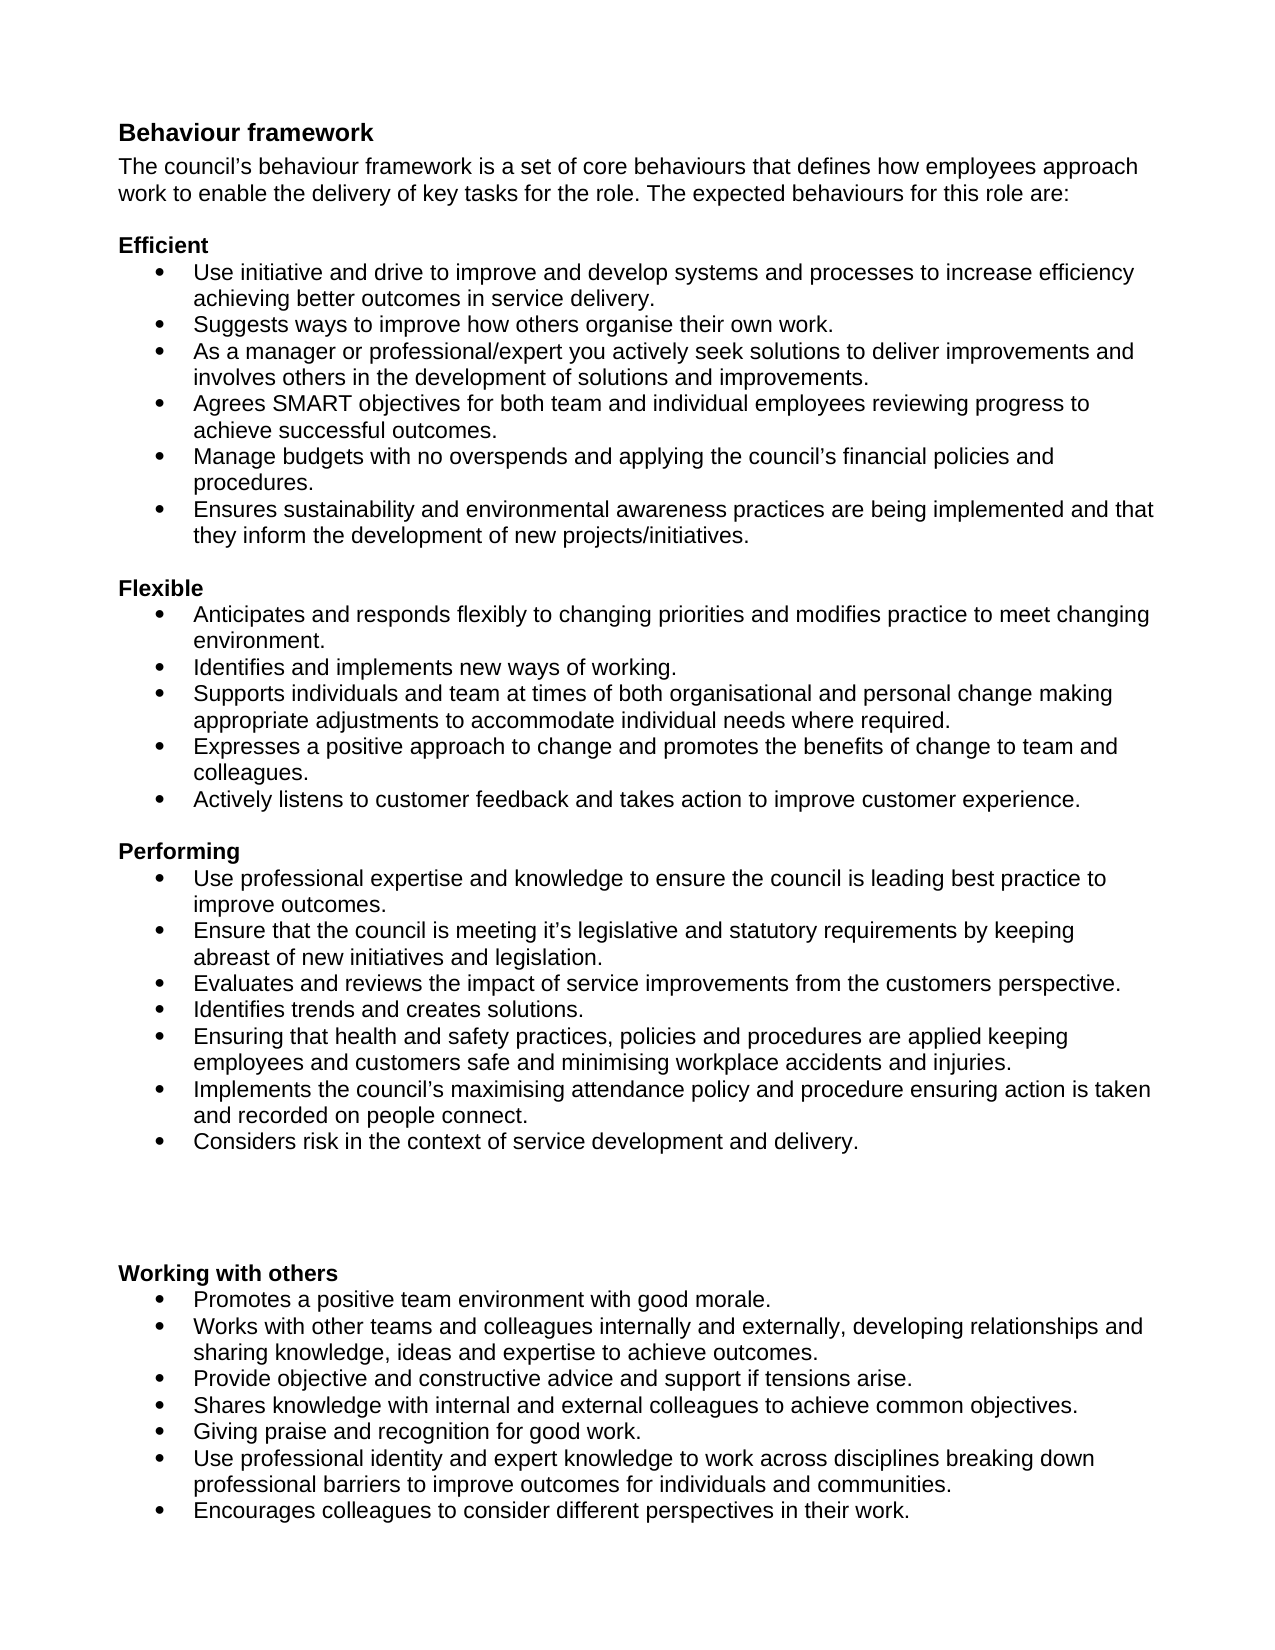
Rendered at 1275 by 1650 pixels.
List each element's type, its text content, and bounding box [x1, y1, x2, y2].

list Promotes a positive team environment with good morale. [156, 1286, 1157, 1313]
list Expresses a positive approach to change and promotes the benefits of change to team and colleagues. [156, 733, 1157, 786]
text Efficient [118, 232, 1157, 258]
list Manage budgets with no overspends and applying the council’s financial policies and procedures. [156, 443, 1157, 496]
text Working with others [118, 1260, 1157, 1286]
text Flexible [118, 575, 1157, 601]
list Evaluates and reviews the impact of service improvements from the customers perspective. [156, 970, 1157, 996]
list Identifies trends and creates solutions. [156, 996, 1157, 1023]
list Anticipates and responds flexibly to changing priorities and modifies practice to meet changing environment. [156, 601, 1157, 654]
list Use initiative and drive to improve and develop systems and processes to increase efficiency achieving better outcomes in service delivery. [156, 258, 1157, 311]
list Implements the council’s maximising attendance policy and procedure ensuring action is taken and recorded on people connect. [156, 1076, 1157, 1128]
list Ensures sustainability and environmental awareness practices are being implemented and that they inform the development of new projects/initiatives. [156, 496, 1157, 548]
list Encourages colleagues to consider different perspectives in their work. [156, 1497, 1157, 1523]
list Supports individuals and team at times of both organisational and personal change making appropriate adjustments to accommodate individual needs where required. [156, 680, 1157, 733]
list Shares knowledge with internal and external colleagues to achieve common objectives. [156, 1392, 1157, 1418]
subtitle Behaviour framework [118, 118, 1157, 147]
text Performing [118, 838, 1157, 865]
list Giving praise and recognition for good work. [156, 1418, 1157, 1444]
list Ensuring that health and safety practices, policies and procedures are applied keeping employees and customers safe and minimising workplace accidents and injuries. [156, 1023, 1157, 1076]
list Suggests ways to improve how others organise their own work. [156, 311, 1157, 338]
list Identifies and implements new ways of working. [156, 654, 1157, 680]
list Actively listens to customer feedback and takes action to improve customer experience. [156, 786, 1157, 812]
list Considers risk in the context of service development and delivery. [156, 1128, 1157, 1154]
list As a manager or professional/expert you actively seek solutions to deliver improvements and involves others in the development of solutions and improvements. [156, 338, 1157, 390]
list Works with other teams and colleagues internally and externally, developing relationships and sharing knowledge, ideas and expertise to achieve outcomes. [156, 1313, 1157, 1365]
text The council’s behaviour framework is a set of core behaviours that defines how employees approach work to enable the delivery of key tasks for the role. The expected behaviours for this role are: [118, 153, 1157, 206]
list Agrees SMART objectives for both team and individual employees reviewing progress to achieve successful outcomes. [156, 390, 1157, 443]
list Use professional expertise and knowledge to ensure the council is leading best practice to improve outcomes. [156, 865, 1157, 917]
list Ensure that the council is meeting it’s legislative and statutory requirements by keeping abreast of new initiatives and legislation. [156, 917, 1157, 970]
list Provide objective and constructive advice and support if tensions arise. [156, 1365, 1157, 1392]
list Use professional identity and expert knowledge to work across disciplines breaking down professional barriers to improve outcomes for individuals and communities. [156, 1444, 1157, 1497]
